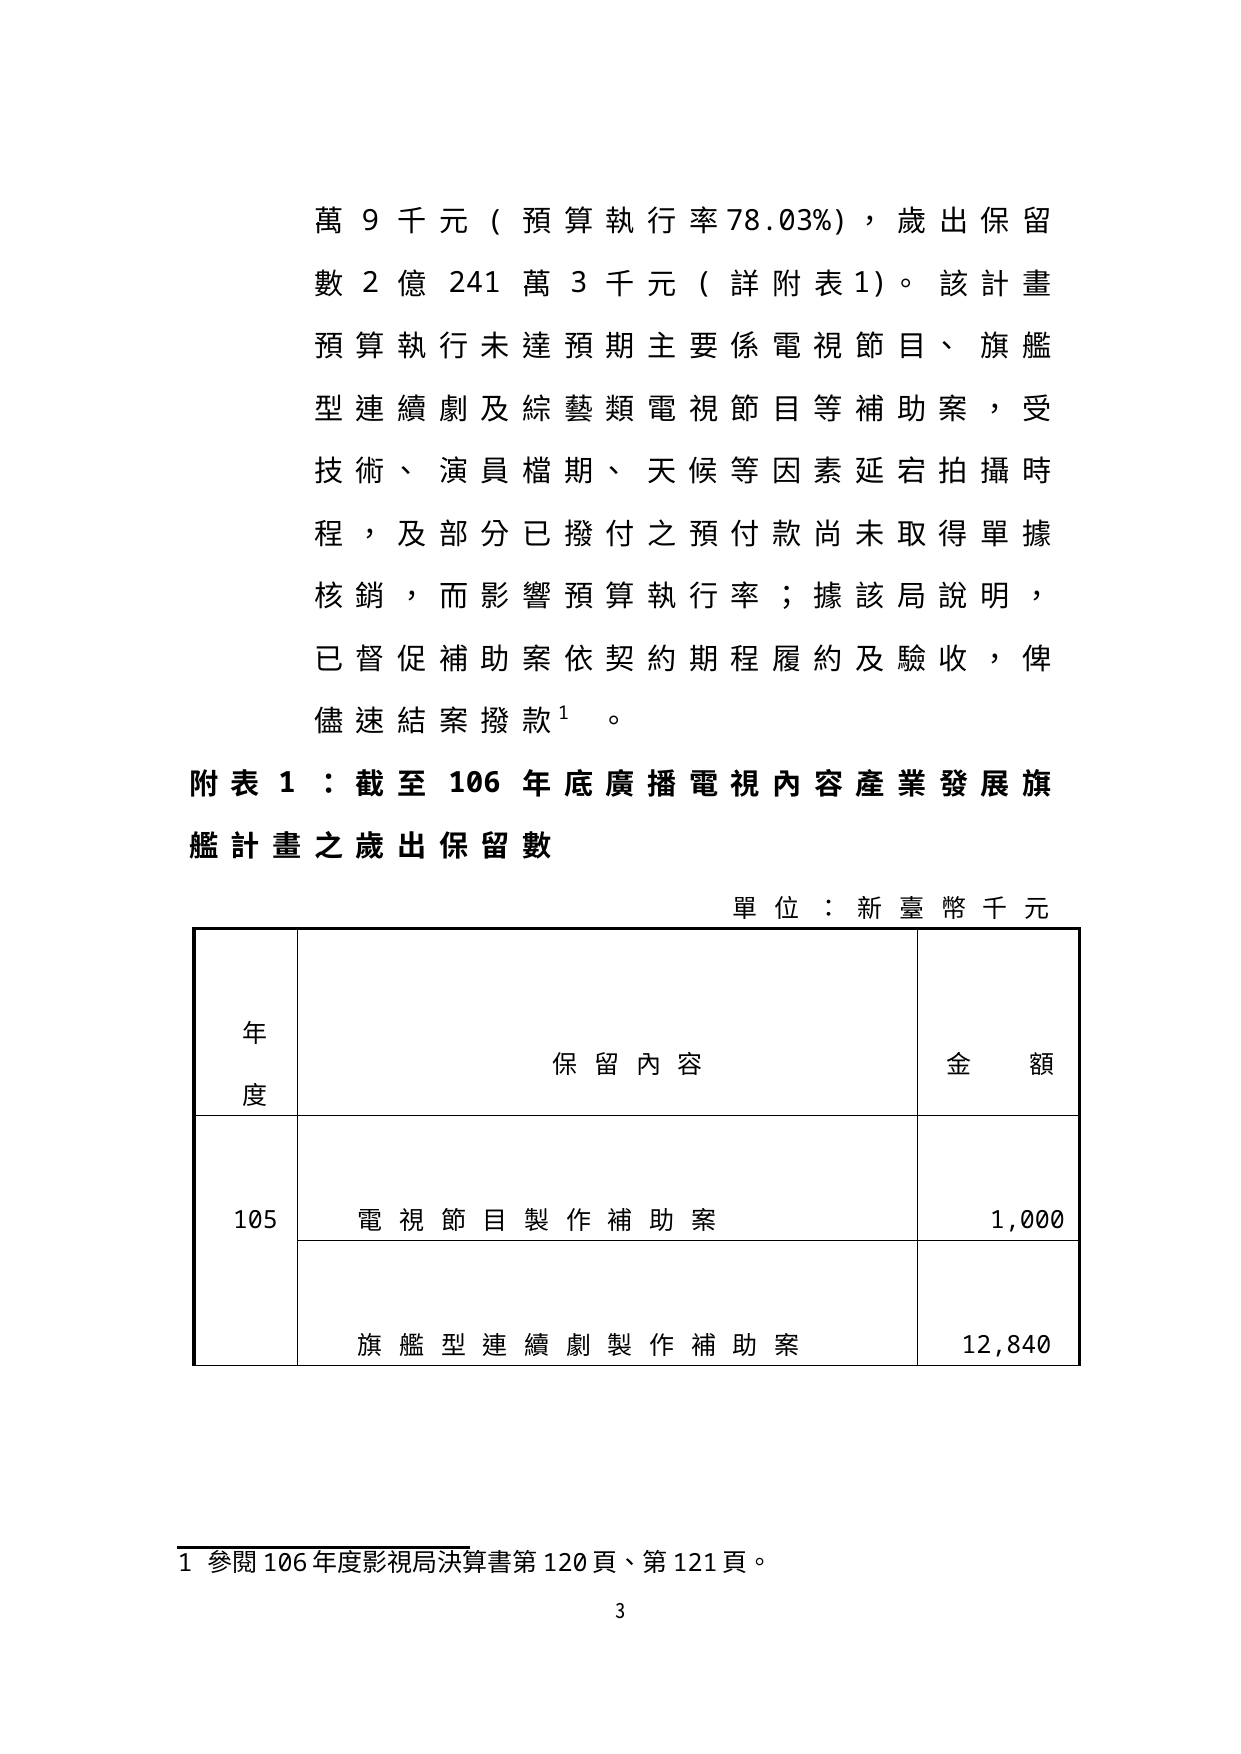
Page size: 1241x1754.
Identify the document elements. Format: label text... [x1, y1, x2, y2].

table_header 金 額 [918, 930, 1078, 1115]
text 萬9千元(預算執行率78.03%)，歲出保留數2億241萬3千元(詳附表1)。該計畫預算執行未達預期主要係電視節目、旗艦型連續劇及綜藝類電視節目等補助案，受技術、演員檔期、天候等因素延宕拍攝時程，及部分已撥付之預付款尚未取得單據核銷，而影響預算執行率；據該局說明，已督促補助案依契約期程履約及驗收，俾儘速結案撥款。 [271, 177, 1058, 740]
text 參閱106年度影視局決算書第120頁、第121頁。 [177, 1548, 1063, 1577]
table_cell 電視節目製作補助案 [298, 1116, 917, 1240]
table_cell 105 [196, 1116, 297, 1365]
table_cell 1,000 [918, 1116, 1078, 1240]
table_cell 旗艦型連續劇製作補助案 [298, 1241, 917, 1365]
table_header 年 度 [196, 930, 297, 1115]
table_header 保留內容 [298, 930, 917, 1115]
text 附表1：截至106年底廣播電視內容產業發展旗艦計畫之歲出保留數 [183, 740, 1058, 865]
text 單位：新臺幣千元 [183, 865, 1058, 927]
table_cell 12,840 [918, 1241, 1078, 1365]
